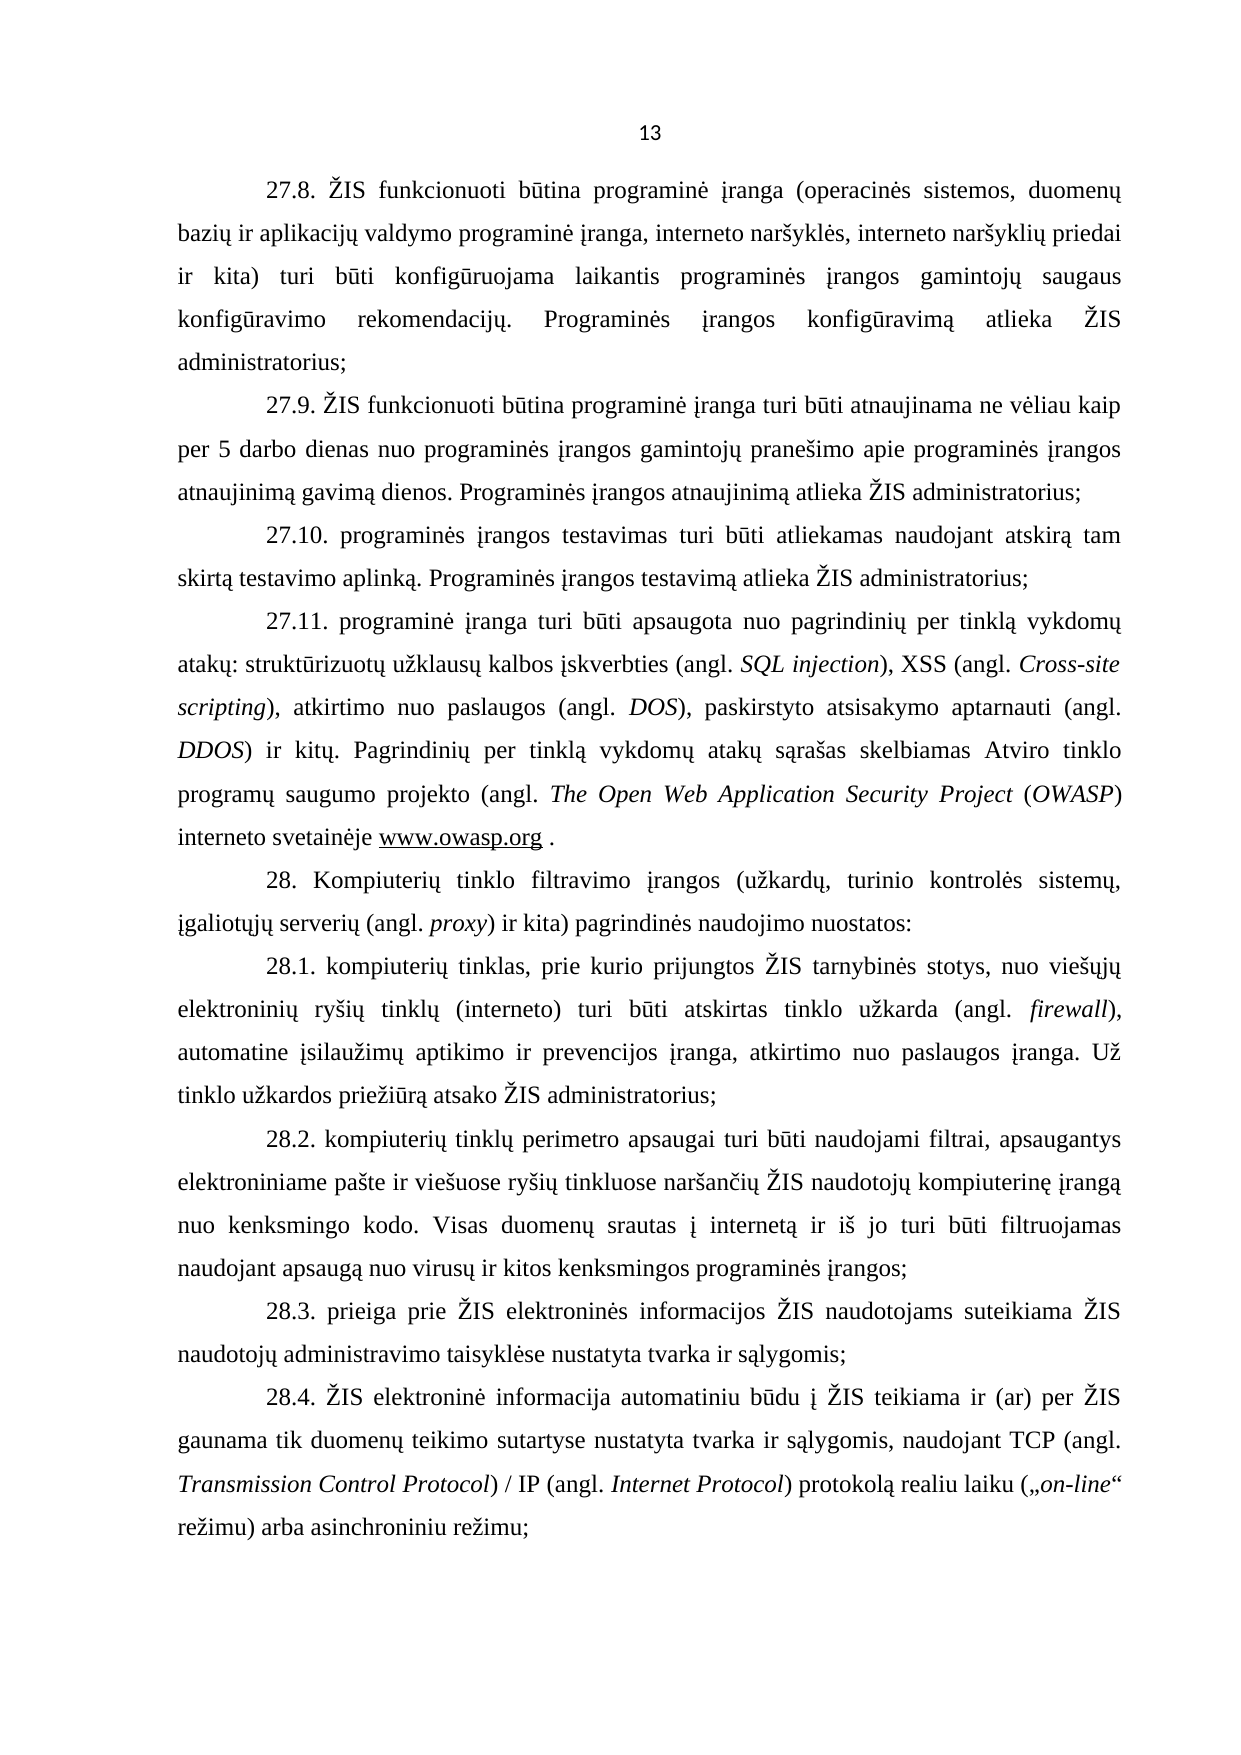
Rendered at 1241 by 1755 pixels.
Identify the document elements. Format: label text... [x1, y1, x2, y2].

text 28.2. kompiuterių tinklų perimetro apsaugai turi būti naudojami filtrai, apsaugantys elektroniniame pašte ir viešuose ryšių tinkluose naršančių ŽIS naudotojų kompiuterinę įrangą nuo kenksmingo kodo. Visas duomenų srautas į internetą ir iš jo turi būti filtruojamas naudojant apsaugą nuo virusų ir kitos kenksmingos programinės įrangos; [177, 1124, 1122, 1282]
text 28. Kompiuterių tinklo filtravimo įrangos (užkardų, turinio kontrolės sistemų, įgaliotųjų serverių (angl. proxy) ir kita) pagrindinės naudojimo nuostatos: [177, 865, 1122, 937]
text 28.4. ŽIS elektroninė informacija automatiniu būdu į ŽIS teikiama ir (ar) per ŽIS gaunama tik duomenų teikimo sutartyse nustatyta tvarka ir sąlygomis, naudojant TCP (angl. Transmission Control Protocol) / IP (angl. Internet Protocol) protokolą realiu laiku („on-line“ režimu) arba asinchroniniu režimu; [177, 1382, 1122, 1541]
text 27.11. programinė įranga turi būti apsaugota nuo pagrindinių per tinklą vykdomų atakų: struktūrizuotų užklausų kalbos įskverbties (angl. SQL injection), XSS (angl. Cross-site scripting), atkirtimo nuo paslaugos (angl. DOS), paskirstyto atsisakymo aptarnauti (angl. DDOS) ir kitų. Pagrindinių per tinklą vykdomų atakų sąrašas skelbiamas Atviro tinklo programų saugumo projekto (angl. The Open Web Application Security Project (OWASP) interneto svetainėje www.owasp.org . [177, 606, 1122, 851]
text 27.9. ŽIS funkcionuoti būtina programinė įranga turi būti atnaujinama ne vėliau kaip per 5 darbo dienas nuo programinės įrangos gamintojų pranešimo apie programinės įrangos atnaujinimą gavimą dienos. Programinės įrangos atnaujinimą atlieka ŽIS administratorius; [177, 391, 1122, 506]
text 27.8. ŽIS funkcionuoti būtina programinė įranga (operacinės sistemos, duomenų bazių ir aplikacijų valdymo programinė įranga, interneto naršyklės, interneto naršyklių priedai ir kita) turi būti konfigūruojama laikantis programinės įrangos gamintojų saugaus konfigūravimo rekomendacijų. Programinės įrangos konfigūravimą atlieka ŽIS administratorius; [177, 175, 1122, 376]
text 27.10. programinės įrangos testavimas turi būti atliekamas naudojant atskirą tam skirtą testavimo aplinką. Programinės įrangos testavimą atlieka ŽIS administratorius; [177, 520, 1122, 592]
text 28.1. kompiuterių tinklas, prie kurio prijungtos ŽIS tarnybinės stotys, nuo viešųjų elektroninių ryšių tinklų (interneto) turi būti atskirtas tinklo užkarda (angl. firewall), automatine įsilaužimų aptikimo ir prevencijos įranga, atkirtimo nuo paslaugos įranga. Už tinklo užkardos priežiūrą atsako ŽIS administratorius; [177, 951, 1122, 1109]
text 28.3. prieiga prie ŽIS elektroninės informacijos ŽIS naudotojams suteikiama ŽIS naudotojų administravimo taisyklėse nustatyta tvarka ir sąlygomis; [177, 1296, 1122, 1368]
